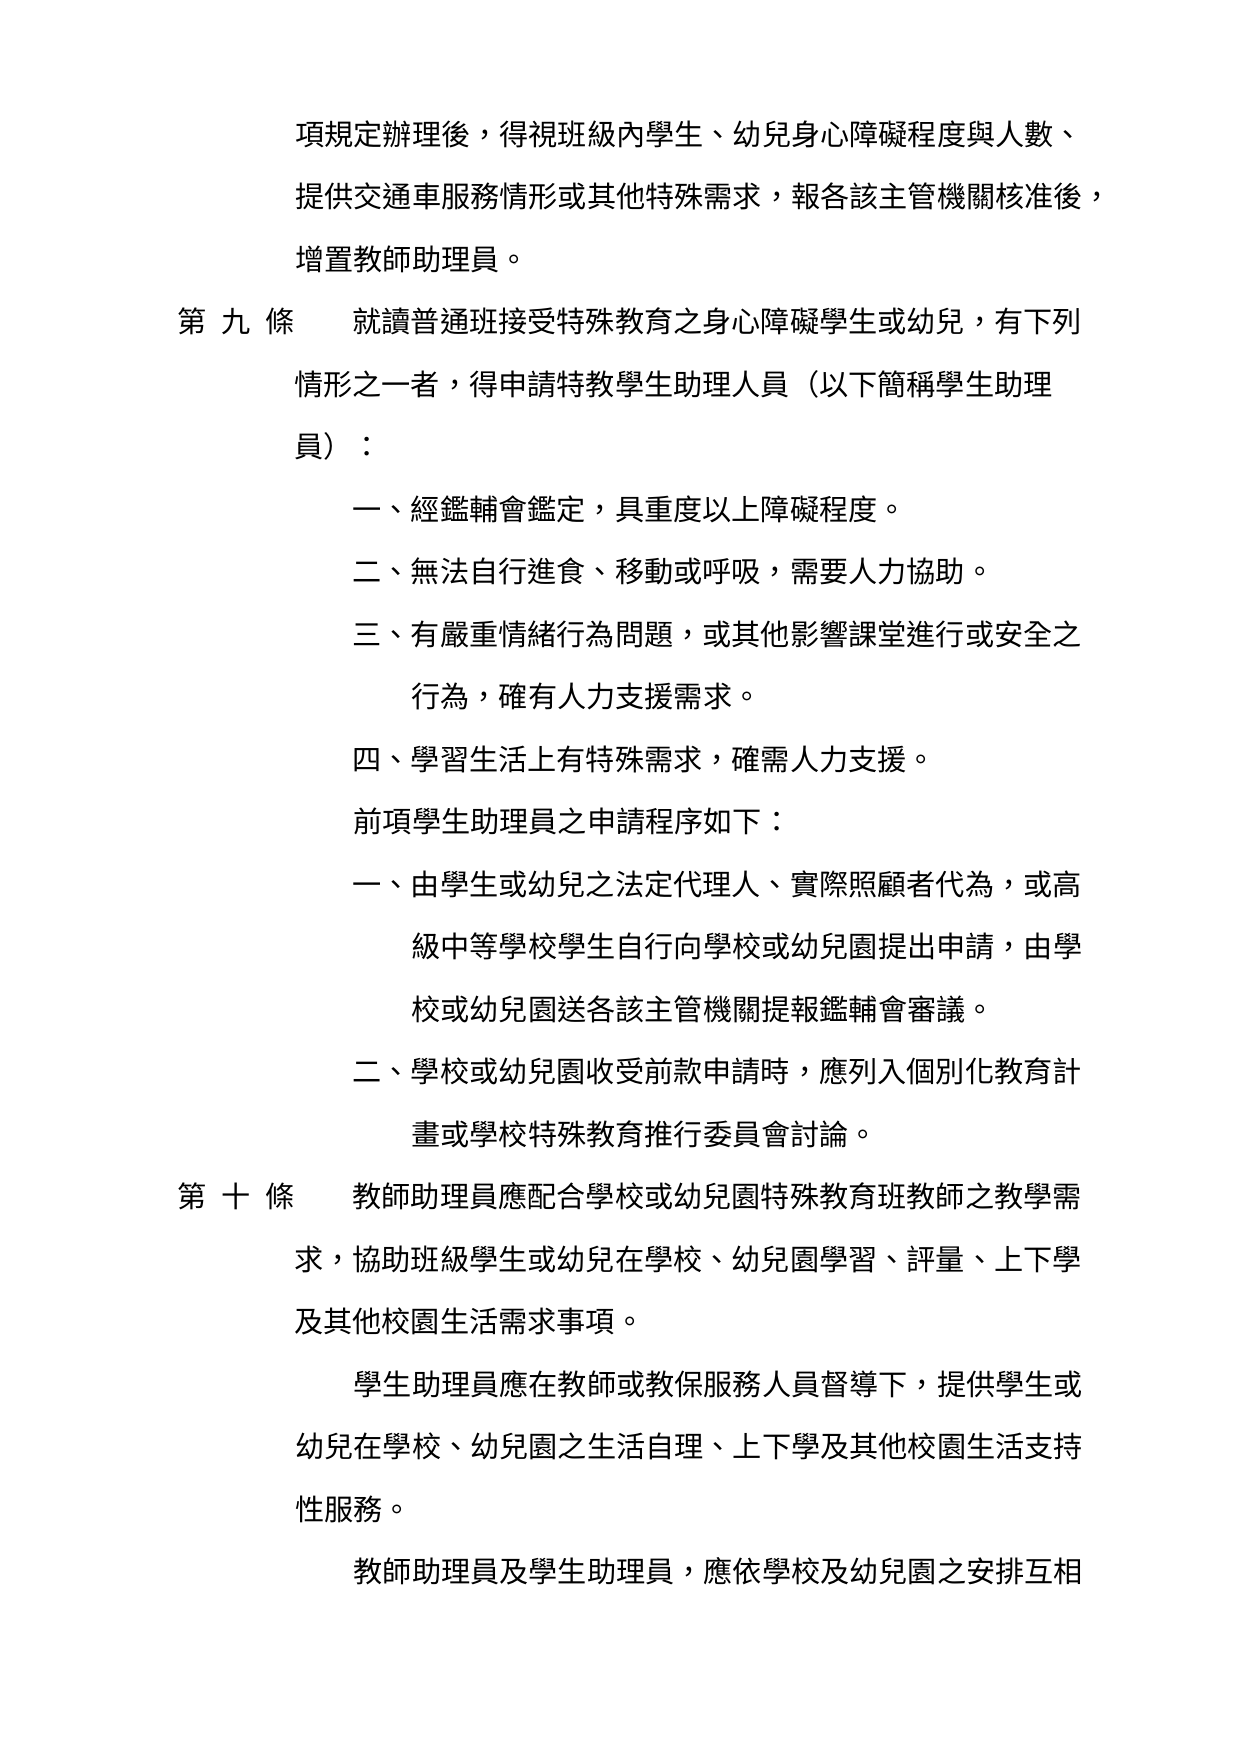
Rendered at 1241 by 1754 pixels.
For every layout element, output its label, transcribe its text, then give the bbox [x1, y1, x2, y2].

text 學校或幼兒園未符前二項進用教師助理員之規定或依前二項規定辦理後，得視班級內學生、幼兒身心障礙程度與人數、提供交通車服務情形或其他特殊需求，報各該主管機關核准後，增置教師助理員。 [295, 91, 1092, 278]
text 一、由學生或幼兒之法定代理人、實際照顧者代為，或高級中等學校學生自行向學校或幼兒園提出申請，由學校或幼兒園送各該主管機關提報鑑輔會審議。 [352, 841, 1093, 1028]
text 第 十 條 教師助理員應配合學校或幼兒園特殊教育班教師之教學需求，協助班級學生或幼兒在學校、幼兒園學習、評量、上下學及其他校園生活需求事項。 [177, 1153, 1093, 1341]
text 前項學生助理員之申請程序如下： [295, 778, 1092, 841]
text 二、無法自行進食、移動或呼吸，需要人力協助。 [352, 528, 1093, 591]
text 一、經鑑輔會鑑定，具重度以上障礙程度。 [352, 466, 1093, 528]
text 三、有嚴重情緒行為問題，或其他影響課堂進行或安全之行為，確有人力支援需求。 [352, 591, 1093, 716]
text 學生助理員應在教師或教保服務人員督導下，提供學生或幼兒在學校、幼兒園之生活自理、上下學及其他校園生活支持性服務。 [295, 1341, 1092, 1528]
text 二、學校或幼兒園收受前款申請時，應列入個別化教育計畫或學校特殊教育推行委員會討論。 [352, 1028, 1093, 1153]
text 教師助理員及學生助理員，應依學校及幼兒園之安排互相 [295, 1528, 1092, 1591]
text 四、學習生活上有特殊需求，確需人力支援。 [352, 716, 1093, 778]
text 第 九 條 就讀普通班接受特殊教育之身心障礙學生或幼兒，有下列情形之一者，得申請特教學生助理人員（以下簡稱學生助理員）： [177, 278, 1093, 466]
